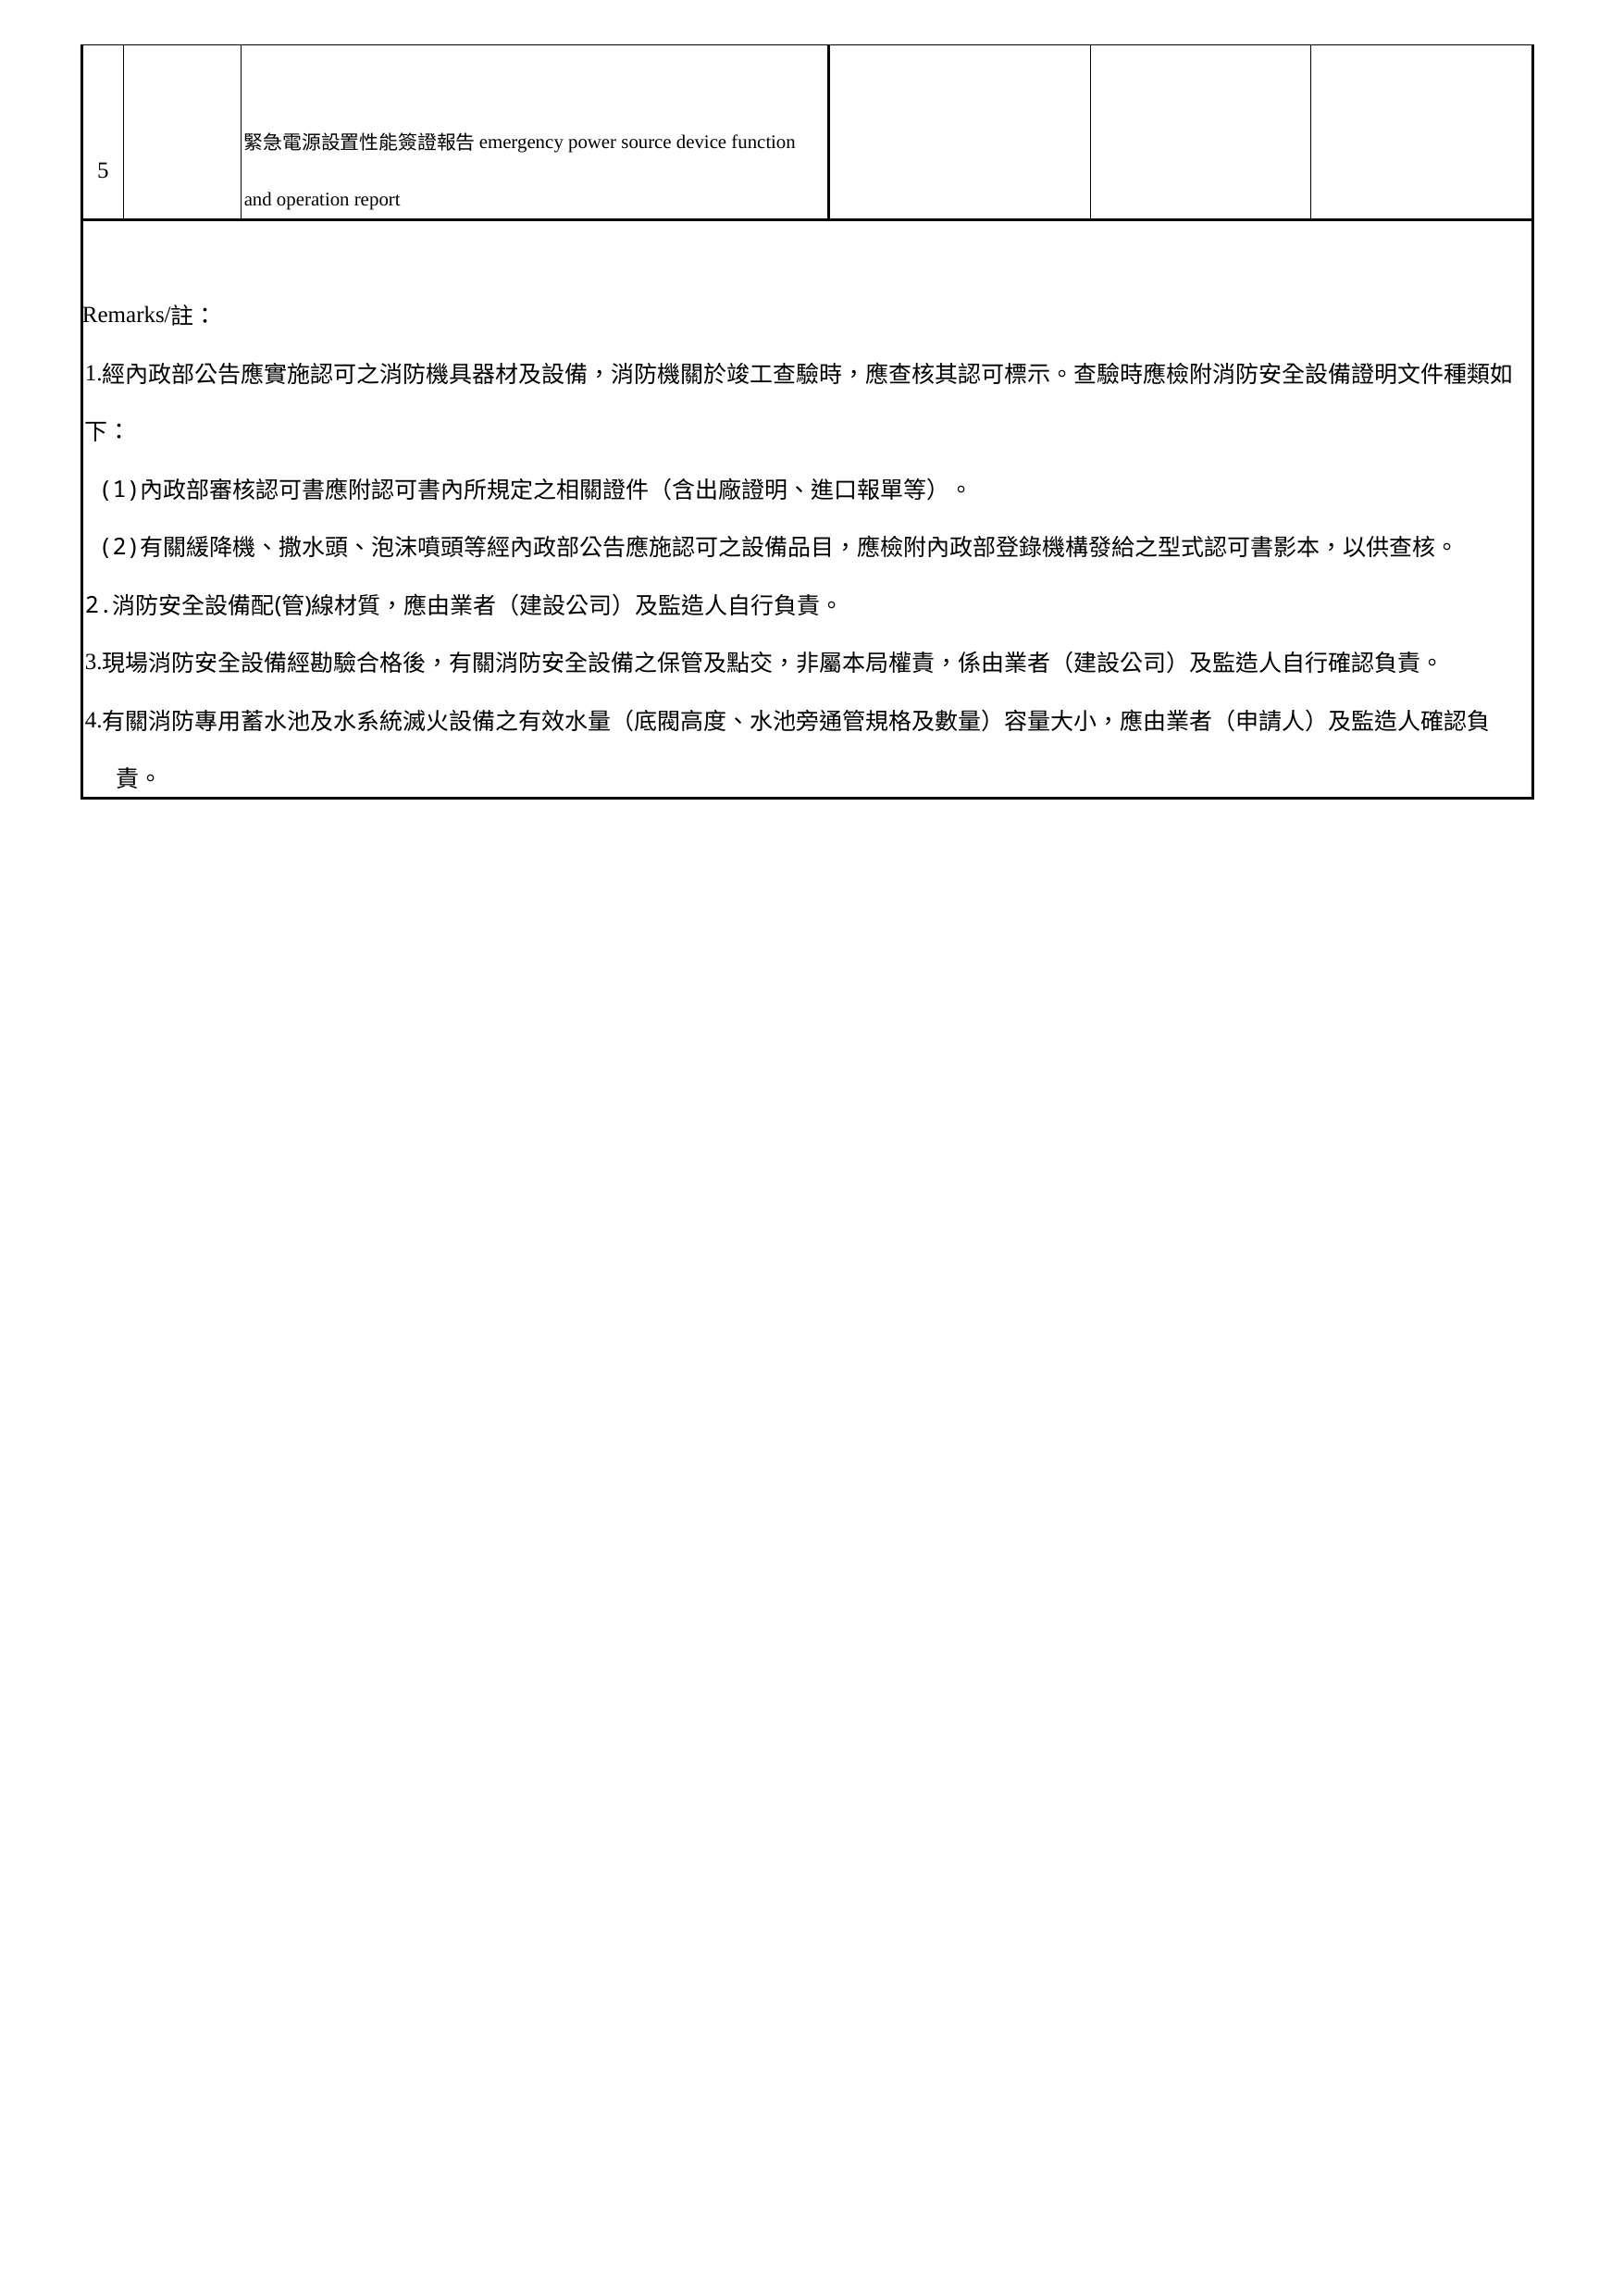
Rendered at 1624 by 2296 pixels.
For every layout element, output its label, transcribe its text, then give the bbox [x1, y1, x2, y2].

table_cell [830, 45, 1090, 218]
table_cell [124, 45, 241, 218]
table_cell 緊急電源設置性能簽證報告emergency power source device function and operation report [242, 45, 827, 218]
table_cell Remarks/註： 1.經內政部公告應實施認可之消防機具器材及設備，消防機關於竣工查驗時，應查核其認可標示。查驗時應檢附消防安全設備證明文件種類如下： (1)內政部審核認可書應附認可書內所規定之相關證件（含出廠證明、進口報單等）。 (2)有關緩降機、撒水頭、泡沫噴頭等經內政部公告應施認可之設備品目，應檢附內政部登錄機構發給之型式認可書影本，以供查核。 2.消防安全設備配(管)線材質，應由業者（建設公司）及監造人自行負責。 3.現場消防安全設備經勘驗合格後，有關消防安全設備之保管及點交，非屬本局權責，係由業者（建設公司）及監造人自行確認負責。 4.有關消防專用蓄水池及水系統滅火設備之有效水量（底閥高度、水池旁通管規格及數量）容量大小，應由業者（申請人）及監造人確認負責。 [83, 221, 1531, 797]
table_cell [1091, 45, 1310, 218]
table_cell 5 [83, 45, 123, 218]
table_cell [1311, 45, 1531, 218]
